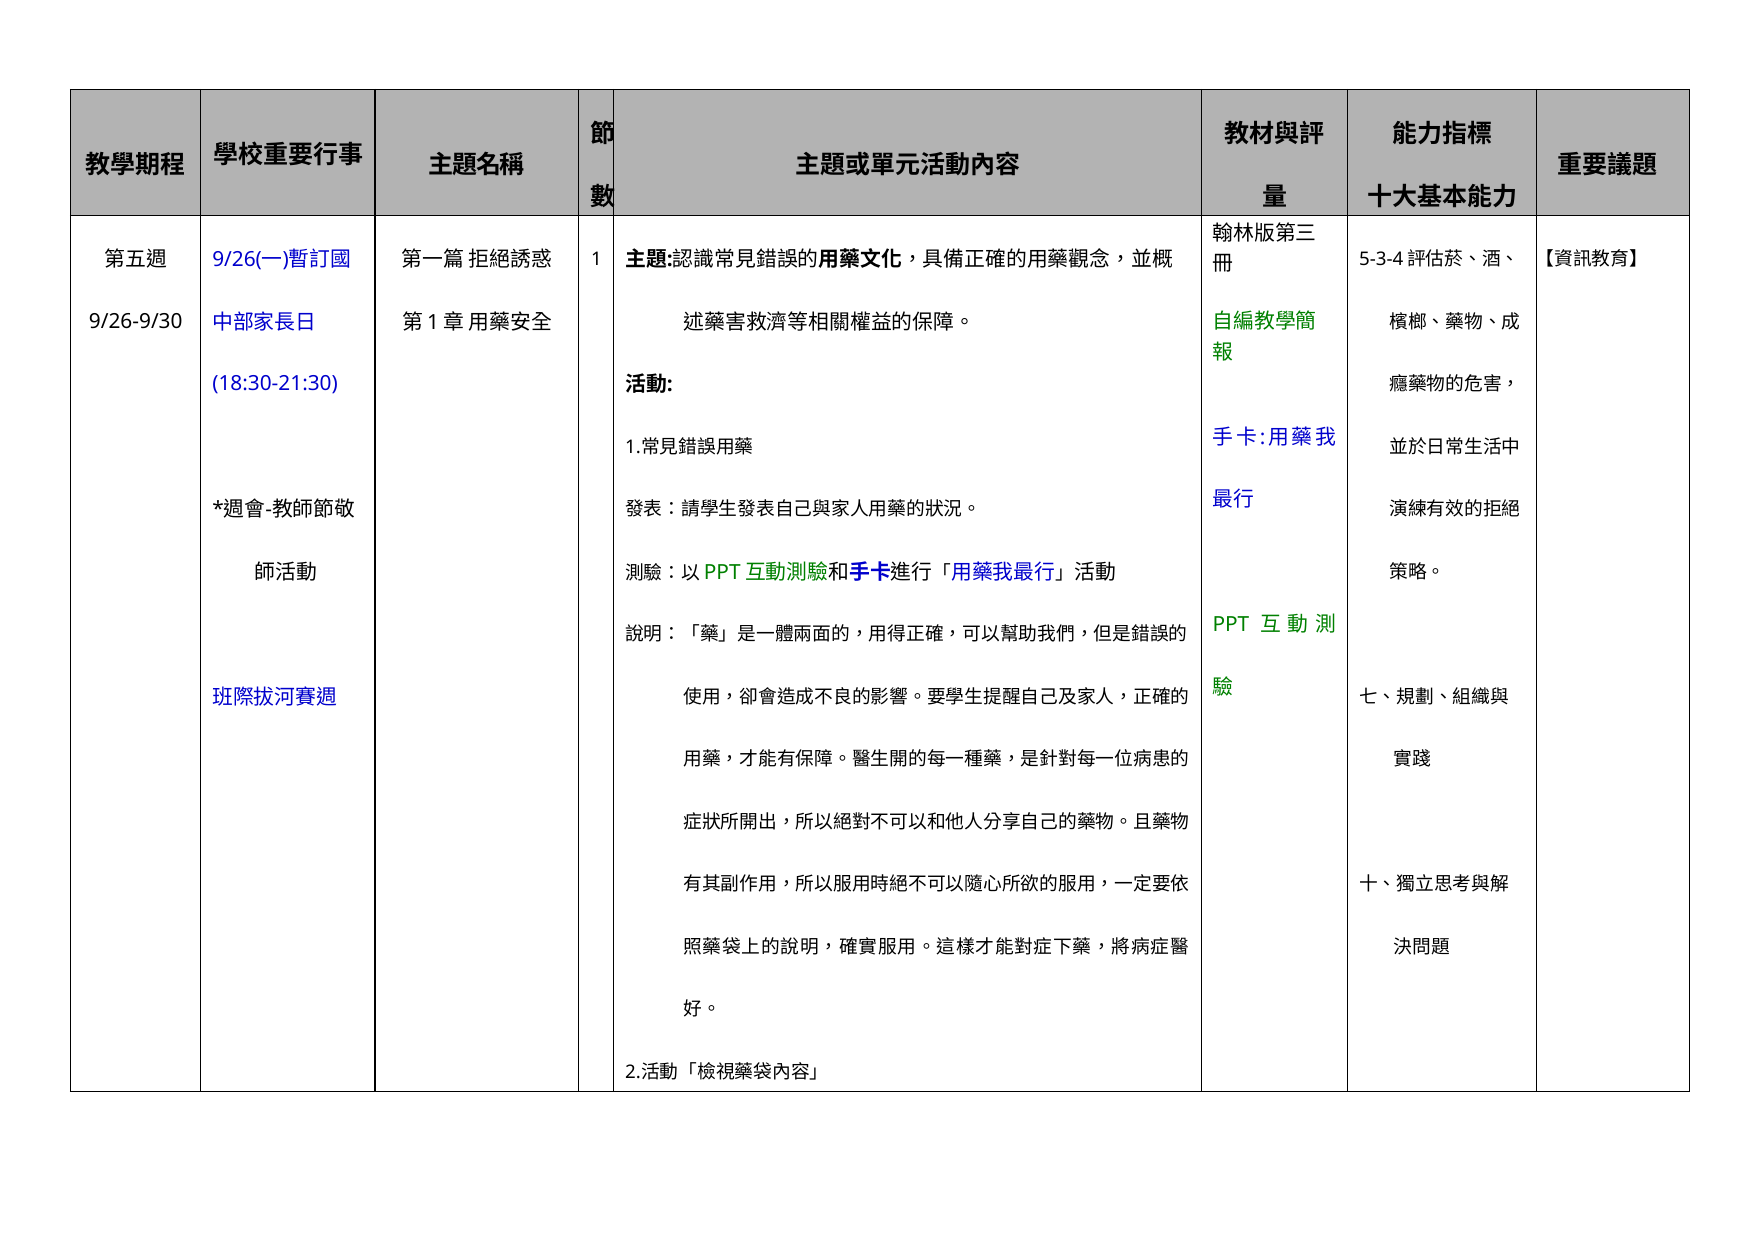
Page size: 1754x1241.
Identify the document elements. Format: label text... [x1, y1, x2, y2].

table_header 節數 [579, 90, 613, 215]
table_cell 5-3-4評估菸、酒、檳榔、藥物、成癮藥物的危害，並於日常生活中演練有效的拒絕策略。 七、規劃、組織與實踐 十、獨立思考與解決問題 [1348, 216, 1536, 1091]
table_cell 第一篇 拒絕誘惑 第1章 用藥安全 [376, 216, 578, 1091]
table_cell 主題:認識常見錯誤的用藥文化，具備正確的用藥觀念，並概述藥害救濟等相關權益的保障。 活動: 1.常見錯誤用藥 發表：請學生發表自己與家人用藥的狀況。 測驗：以PPT互動測驗和手卡進行「用藥我最行」活動 說明：「藥」是一體兩面的，用得正確，可以幫助我們，但是錯誤的使用，卻會造成不良的影響。要學生提醒自己及家人，正確的用藥，才能有保障。醫生開的每一種藥，是針對每一位病患的症狀所開出，所以絕對不可以和他人分享自己的藥物。且藥物有其副作用，所以服用時絕不可以隨心所欲的服用，一定要依照藥袋上的說明，確實服用。這樣才能對症下藥，將病症醫好。 2.活動「檢視藥袋內容」 [614, 216, 1201, 1091]
table_cell 翰林版第三冊 自編教學簡報 手卡:用藥我最行 PPT互動測驗 [1202, 216, 1347, 1091]
table_cell 9/26(一)暫訂國中部家長日(18:30-21:30) *週會-教師節敬師活動 班際拔河賽週 [201, 216, 374, 1091]
table_cell 【資訊教育】 [1537, 216, 1689, 1091]
table_cell 1 [579, 216, 613, 1091]
table_header 教學期程 [71, 90, 200, 215]
table_cell 第五週 9/26-9/30 [71, 216, 200, 1091]
table_header 能力指標 十大基本能力 [1348, 90, 1536, 215]
table_header 主題名稱 [376, 90, 578, 215]
table_header 主題或單元活動內容 [614, 90, 1201, 215]
table_header 學校重要行事 [201, 90, 374, 215]
table_header 教材與評量 [1202, 90, 1347, 215]
table_header 重要議題 [1537, 90, 1689, 215]
